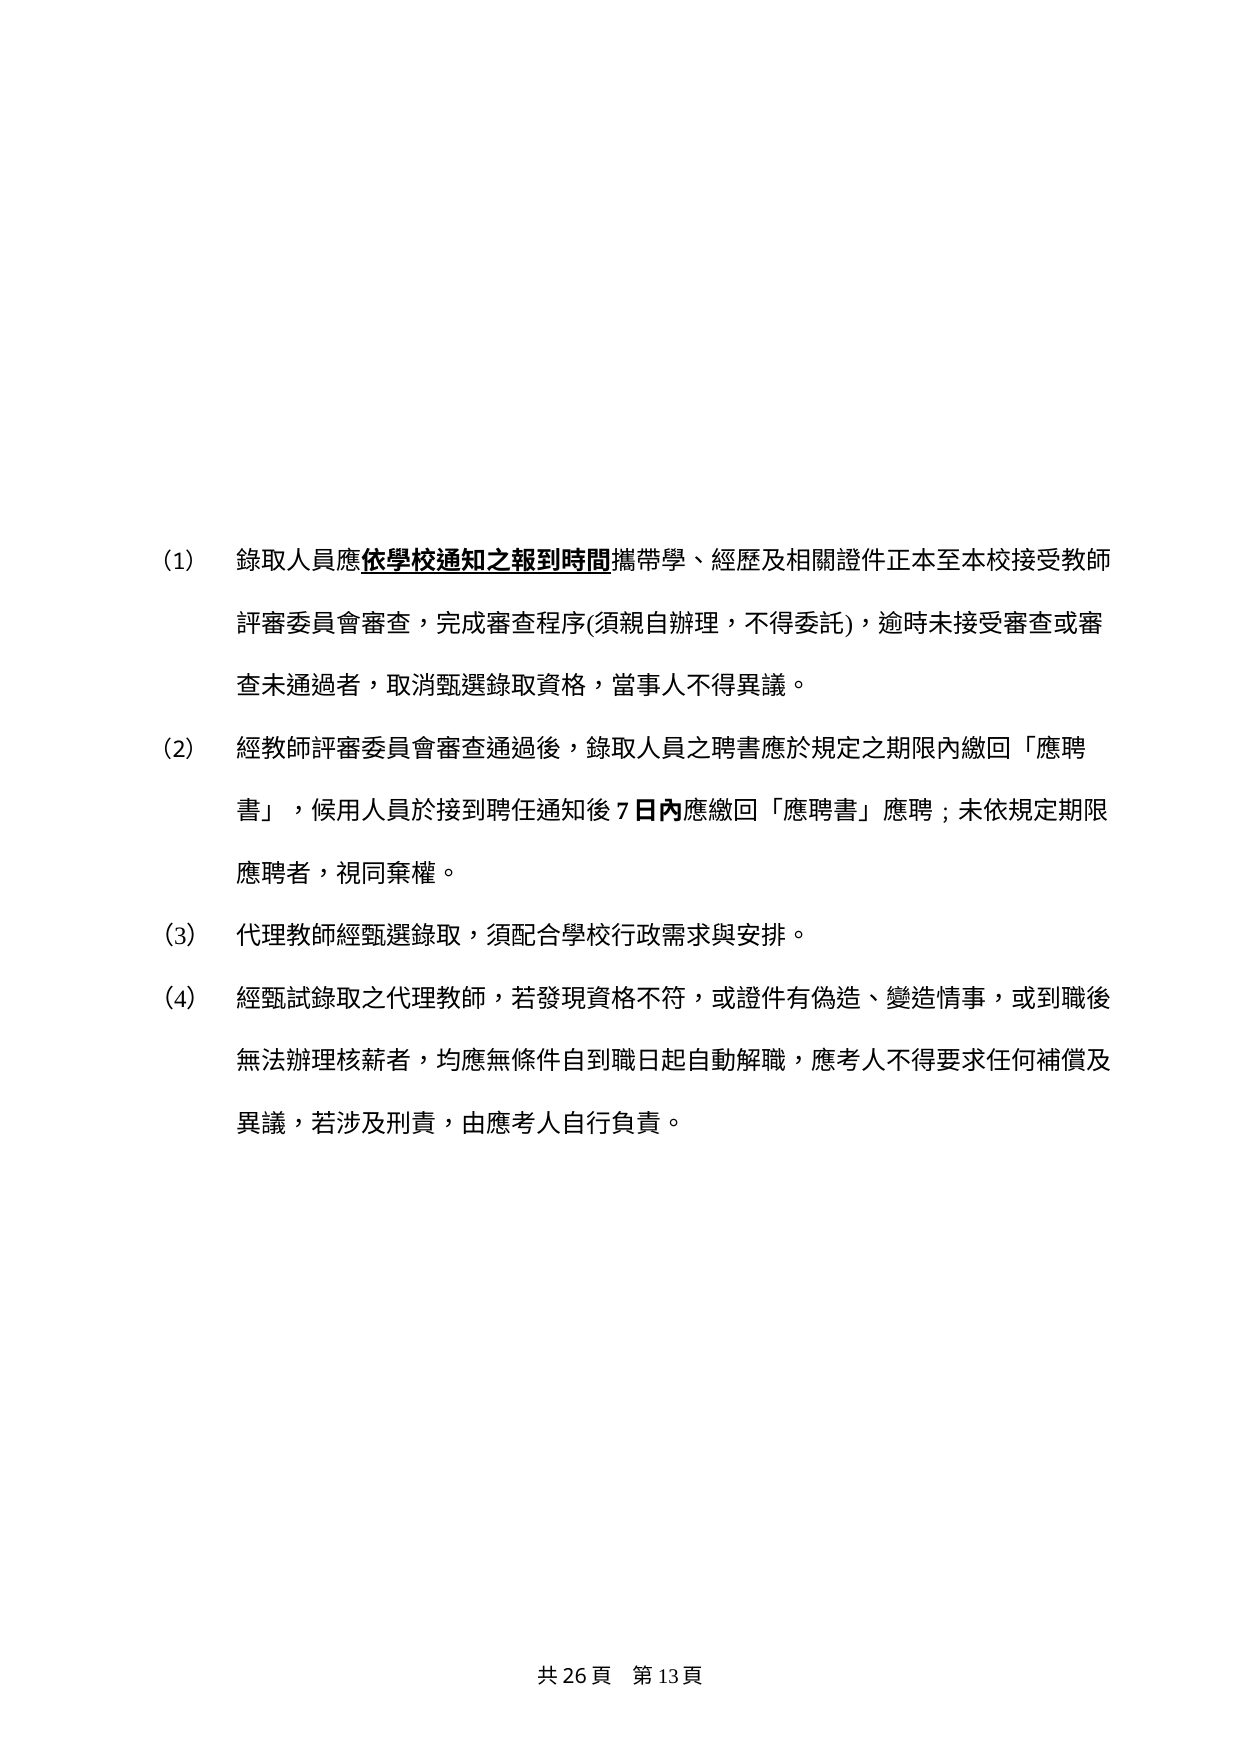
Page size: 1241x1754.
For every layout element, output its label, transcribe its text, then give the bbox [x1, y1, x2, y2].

list 代理教師經甄選錄取，須配合學校行政需求與安排。 [149, 892, 1122, 955]
list 錄取人員應依學校通知之報到時間攜帶學、經歷及相關證件正本至本校接受教師評審委員會審查，完成審查程序(須親自辦理，不得委託)，逾時未接受審查或審查未通過者，取消甄選錄取資格，當事人不得異議。 [149, 517, 1122, 705]
list 經甄試錄取之代理教師，若發現資格不符，或證件有偽造、變造情事，或到職後無法辦理核薪者，均應無條件自到職日起自動解職，應考人不得要求任何補償及異議，若涉及刑責，由應考人自行負責。 [149, 955, 1122, 1142]
list 經教師評審委員會審查通過後，錄取人員之聘書應於規定之期限內繳回「應聘書」，候用人員於接到聘任通知後7日內應繳回「應聘書」應聘﹔未依規定期限應聘者，視同棄權。 [149, 705, 1122, 892]
